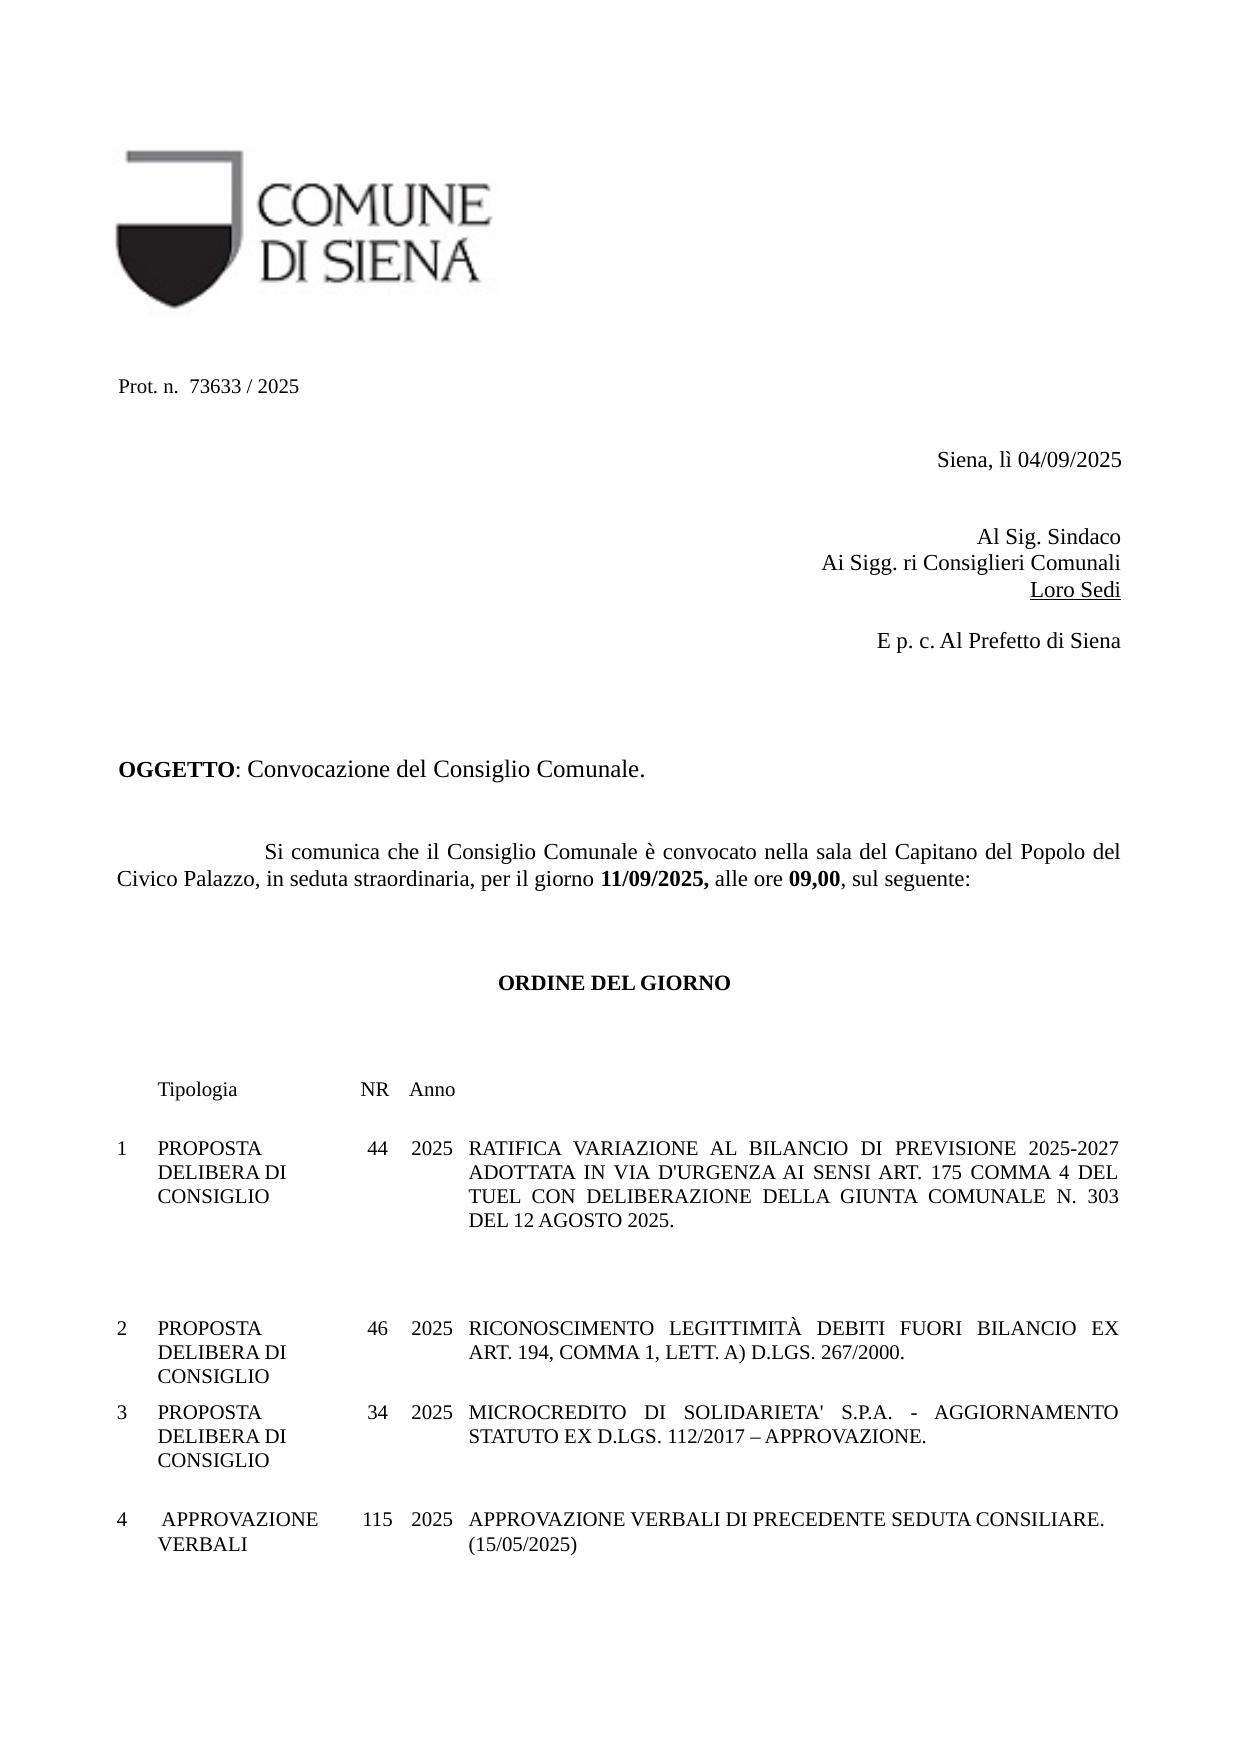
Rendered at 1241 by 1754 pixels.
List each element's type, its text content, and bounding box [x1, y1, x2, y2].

table_cell 115 [355, 1502, 400, 1633]
table_cell APPROVAZIONE VERBALI DI PRECEDENTE SEDUTA CONSILIARE. (15/05/2025) [464, 1502, 1125, 1633]
table_cell MICROCREDITO DI SOLIDARIETA' S.P.A. - AGGIORNAMENTO STATUTO EX D.LGS. 112/2017 – APPROVAZIONE. [464, 1394, 1125, 1502]
table_cell Loro Sedi [118, 576, 1122, 602]
table_cell 2025 [400, 1502, 464, 1633]
table_cell PROPOSTA DELIBERA DI CONSIGLIO [152, 1130, 355, 1310]
table_header Tipologia [152, 1071, 355, 1130]
table_cell 2025 [400, 1394, 464, 1502]
table_header NR [355, 1071, 400, 1130]
table_cell Ai Sigg. ri Consiglieri Comunali [118, 549, 1122, 576]
table_header Al Sig. Sindaco [118, 523, 1122, 549]
table_header [111, 1071, 152, 1130]
table_header Anno [400, 1071, 464, 1130]
text OGGETTO: Convocazione del Consiglio Comunale. [118, 754, 1122, 783]
table_cell 1 [111, 1130, 152, 1310]
table_cell APPROVAZIONE VERBALI [152, 1502, 355, 1633]
table_cell [694, 499, 1129, 523]
table_cell [118, 602, 1122, 627]
table_cell 2025 [400, 1310, 464, 1394]
table_header Siena, lì 04/09/2025 [694, 446, 1129, 499]
table_cell 34 [355, 1394, 400, 1502]
text Prot. n. 73633 / 2025 [118, 374, 1122, 398]
table_cell RICONOSCIMENTO LEGITTIMITÀ DEBITI FUORI BILANCIO EX ART. 194, COMMA 1, LETT. A) D.LGS. 267/2000. [464, 1310, 1125, 1394]
table_cell 46 [355, 1310, 400, 1394]
text ORDINE DEL GIORNO [118, 970, 1122, 995]
table_cell 3 [111, 1394, 152, 1502]
table_cell PROPOSTA DELIBERA DI CONSIGLIO [152, 1394, 355, 1502]
table_cell RATIFICA VARIAZIONE AL BILANCIO DI PREVISIONE 2025-2027 ADOTTATA IN VIA D'URGENZA AI SENSI ART. 175 COMMA 4 DEL TUEL CON DELIBERAZIONE DELLA GIUNTA COMUNALE N. 303 DEL 12 AGOSTO 2025. [464, 1130, 1125, 1310]
table_cell 2025 [400, 1130, 464, 1310]
table_header [464, 1071, 1125, 1130]
table_cell 4 [111, 1502, 152, 1633]
table_cell 44 [355, 1130, 400, 1310]
table_cell PROPOSTA DELIBERA DI CONSIGLIO [152, 1310, 355, 1394]
table_cell 2 [111, 1310, 152, 1394]
table_header [111, 148, 1129, 326]
table_cell E p. c. Al Prefetto di Siena [118, 627, 1122, 653]
text Si comunica che il Consiglio Comunale è convocato nella sala del Capitano del Popolo del Civico Palazzo, in seduta straordinaria, per il giorno 11/09/2025, alle ore 09,00, sul seguente: [117, 838, 1122, 891]
picture [110, 147, 516, 323]
